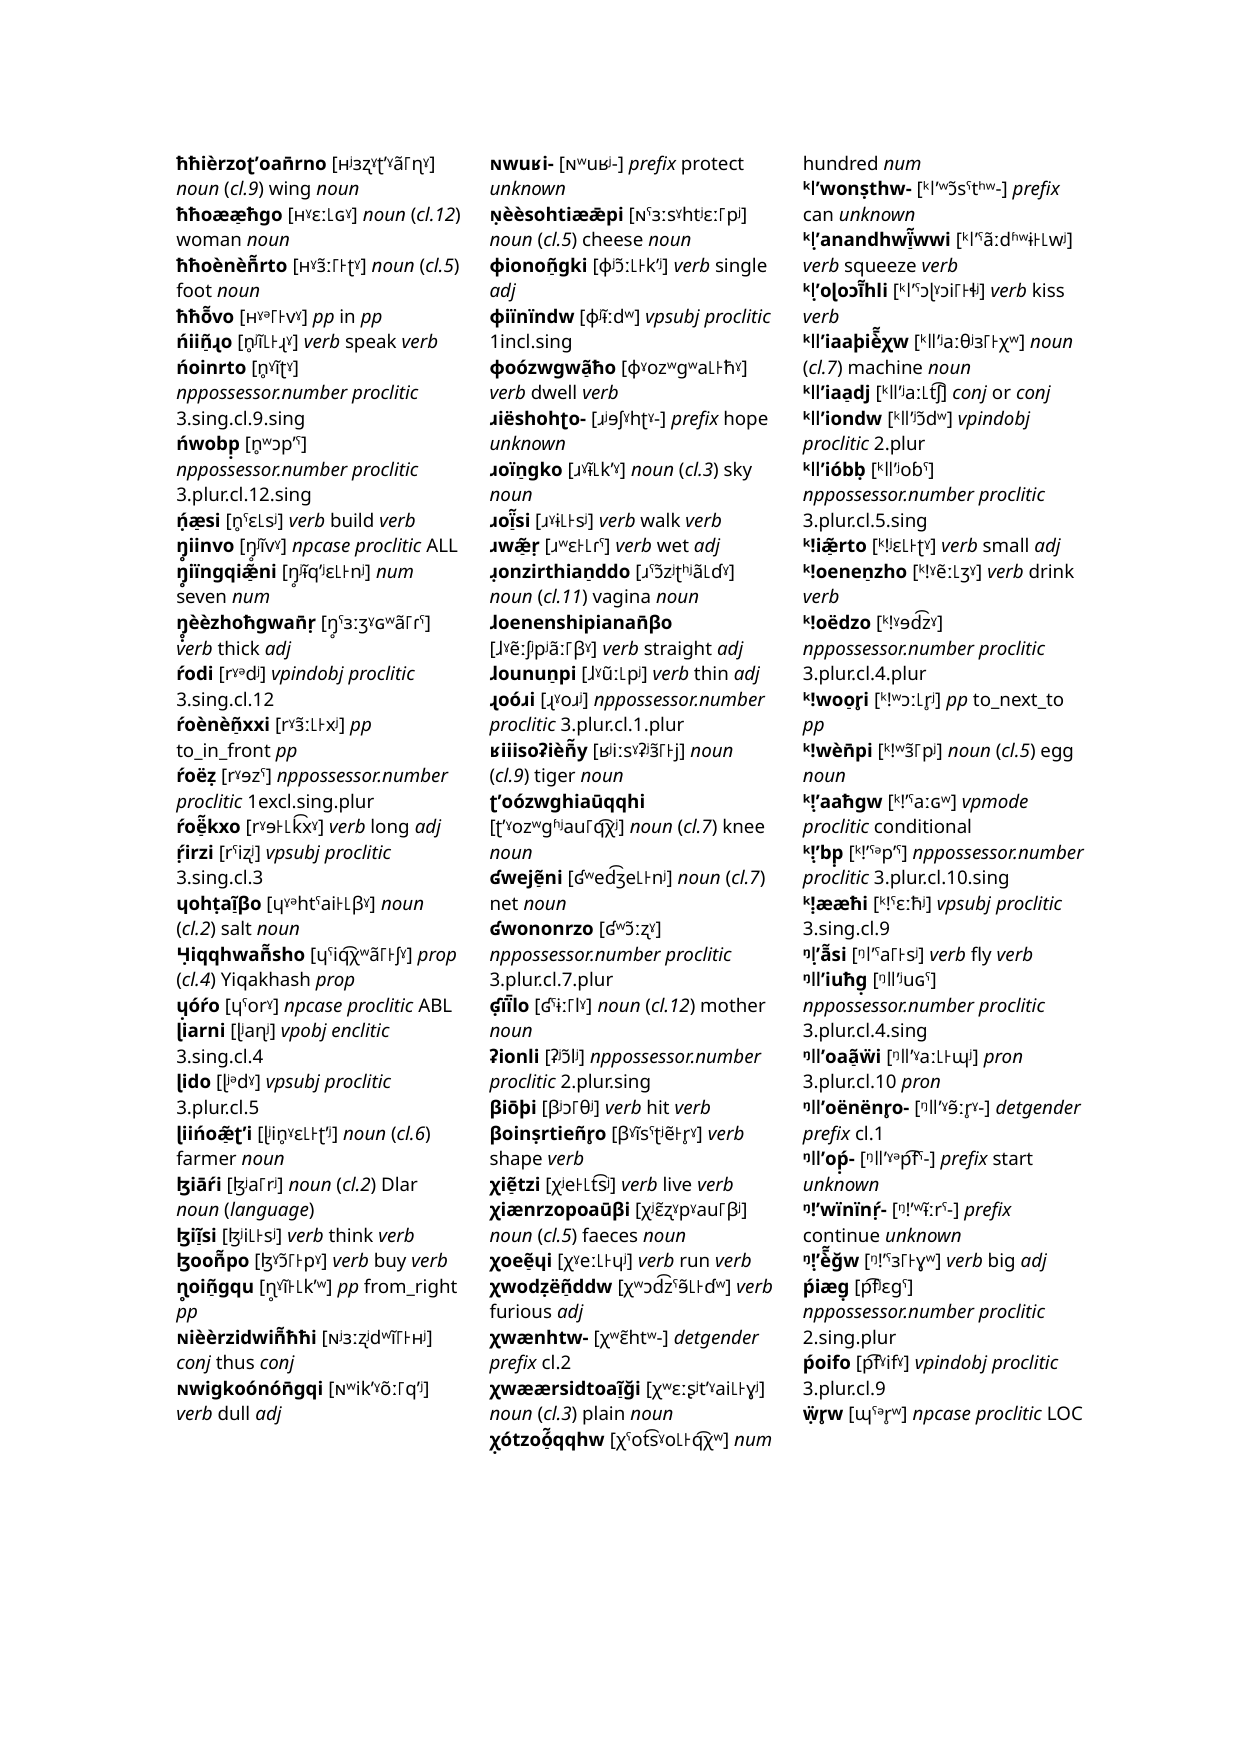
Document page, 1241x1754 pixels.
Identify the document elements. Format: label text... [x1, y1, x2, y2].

text ᵏǀʼwonṣthw- [ᵏǀʼʷɔ̃sˤtʰʷ-] prefix can unknown [803, 176, 1090, 227]
text χwæærsidtoaĩ̠ği [χʷɛːʂʲtʼˠai꜖꜔ɣʲ] noun (cl.3) plain noun [489, 1375, 777, 1426]
text hundred num [803, 150, 1090, 176]
text ᵏǃʼ̣aaħgw [ᵏǃʼˤaːɢʷ] vpmode proclitic conditional [803, 788, 1090, 839]
text ɭiińoæ̠̃ʈʼi [ɭʲin̥ˠɛ꜖꜔ʈʼʲ] noun (cl.6) farmer noun [176, 1120, 463, 1171]
text ɸoózwgwã̠ħo [ɸˠozʷɡʷa꜖꜔ħˠ] verb dwell verb [489, 354, 777, 405]
text ɺoenenshipianan̄βo [ɺˠẽːʃʲpʲãː꜒βˠ] verb straight adj [489, 609, 777, 660]
text ħħoènèn̄̃rto [ʜˠɜ̃ː꜒꜔ʈˠ] noun (cl.5) foot noun [176, 252, 463, 303]
text ɮoon̄̃po [ɮˠɔ̃꜒꜔pˠ] verb buy verb [176, 1247, 463, 1273]
text ɸionoñ̠gki [ɸʲɔ̃ː꜖꜔kʼʲ] verb single adj [489, 252, 777, 303]
text ŋ̥̣èèzhoħgwan̄ṛ [ŋ̥ˤɜːʒˠɢʷã꜒ɾˤ] verb thick adj [176, 609, 463, 660]
text ᵏǃwoo̠r̥i [ᵏǃʷɔː꜖r̥ʲ] pp to_next_to pp [803, 686, 1090, 737]
text ᵑǁʼoaã̠ẅi [ᵑǁʼˠaː꜖꜔ɰʲ] pron 3.plur.cl.10 pron [803, 1043, 1090, 1094]
text ᵑǀʼ̣ā̃si [ᵑǀʼˤa꜒꜔sʲ] verb fly verb [803, 941, 1090, 967]
text ᵏǃoenen̠zho [ᵏǃˠẽː꜖ʒˠ] verb drink verb [803, 558, 1090, 609]
text ŕoëẓ [rˠɘzˤ] nppossessor.number proclitic 1excl.sing.plur [176, 762, 463, 813]
text ńwobp̣ [n̥ʷɔpʼˤ] nppossessor.number proclitic 3.plur.cl.12.sing [176, 431, 463, 507]
text χwodẓëñ̠ddw [χʷɔd͡zˤɘ̃꜖꜔ɗʷ] verb furious adj [489, 1273, 777, 1324]
text ŕodi [rˠᵊdʲ] vpindobj proclitic 3.sing.cl.12 [176, 660, 463, 711]
text ńiiñ̠ɻo [n̥ʲĩ꜖꜔ɻˠ] verb speak verb [176, 329, 463, 354]
text ṕiæg̣ [p͡fʲɛɡˤ] nppossessor.number proclitic 2.sing.plur [803, 1273, 1090, 1349]
text ᵑǁʼoënënr̥o- [ᵑǁʼˠɘ̃ːr̥ˠ-] detgender prefix cl.1 [803, 1094, 1090, 1145]
text ṇ́æ̠si [n̥ˤɛ꜖sʲ] verb build verb [176, 507, 463, 533]
text ʈʼoózwghiaūqqhi [ʈʼˠozʷɡʱʲau꜒q͡χʲ] noun (cl.7) knee noun [489, 788, 777, 864]
text χoeẽ̠ɥi [χˠeː꜖꜔ɥʲ] verb run verb [489, 1247, 777, 1273]
text ɹiëshohʈo- [ɹʲɘʃˠhʈˠ-] prefix hope unknown [489, 405, 777, 456]
text ᵑǁʼiuħg̣ [ᵑǁʼʲuɢˤ] nppossessor.number proclitic 3.plur.cl.4.sing [803, 967, 1090, 1043]
text ńoinrto [n̥ˠĩʈˠ] nppossessor.number proclitic 3.sing.cl.9.sing [176, 354, 463, 431]
text ħħièrzoʈʼoan̄rno [ʜʲɜʐˠʈʼˠã꜒ɳˠ] noun (cl.9) wing noun [176, 150, 463, 201]
text ɹwæ̠̃ṛ [ɹʷɛ꜔꜖ɾˤ] verb wet adj [489, 533, 777, 558]
text ɭido [ɭʲᵊdˠ] vpsubj proclitic 3.plur.cl.5 [176, 1069, 463, 1120]
text ᵏǃ̣ææħi [ᵏǃˤɛːħʲ] vpsubj proclitic 3.sing.cl.9 [803, 890, 1090, 941]
text ᵏǃʼ̣bp̣ [ᵏǃʼˤᵊpʼˤ] nppossessor.number proclitic 3.plur.cl.10.sing [803, 839, 1090, 890]
text χiænrzopoaūβi [χʲɛ̃ʐˠpˠau꜒βʲ] noun (cl.5) faeces noun [489, 1196, 777, 1247]
text ᵏǀʼ̣anandhwï̠̃wwi [ᵏǀʼˤãːdʱʷɨ꜔꜖wʲ] verb squeeze verb [803, 227, 1090, 278]
text ᵏǁʼiondw [ᵏǁʼʲɔ̃dʷ] vpindobj proclitic 2.plur [803, 405, 1090, 456]
text ᵏǁʼióbḅ [ᵏǁʼʲoɓˤ] nppossessor.number proclitic 3.plur.cl.5.sing [803, 456, 1090, 533]
text ŋ̥iinvo [ŋ̥ʲĩvˠ] npcase proclitic ALL [176, 533, 463, 558]
text ɸiïnïndw [ɸʲɨ̃ːdʷ] vpsubj proclitic 1incl.sing [489, 303, 777, 354]
text ɻoóɹi [ɻˠoɹʲ] nppossessor.number proclitic 3.plur.cl.1.plur [489, 686, 777, 737]
text ᵏǃwèn̄pi [ᵏǃʷɜ̃꜒pʲ] noun (cl.5) egg noun [803, 737, 1090, 788]
text ᵏǁʼiaaþiè̄̃χw [ᵏǁʼʲaːθʲɜ꜒꜔χʷ] noun (cl.7) machine noun [803, 329, 1090, 380]
text βiōþi [βʲɔ꜒θʲ] verb hit verb [489, 1094, 777, 1120]
text χiẽ̠tzi [χʲe꜔꜖t͡sʲ] verb live verb [489, 1171, 777, 1196]
text ɮiāŕi [ɮʲa꜒rʲ] noun (cl.2) Dlar noun (language) [176, 1171, 463, 1222]
text ɴwuʁi- [ɴʷuʁʲ-] prefix protect unknown [489, 150, 777, 201]
text ɹ̣onzirthian̠ddo [ɹˤɔ̃zʲʈʰʲã꜖ɗˠ] noun (cl.11) vagina noun [489, 558, 777, 609]
text ɺounun̠pi [ɺˠũː꜖pʲ] verb thin adj [489, 660, 777, 686]
text ʛwononrzo [ʛʷɔ̃ːʐˠ] nppossessor.number proclitic 3.plur.cl.7.plur [489, 916, 777, 992]
text ɭiarni [ɭʲaɳʲ] vpobj enclitic 3.sing.cl.4 [176, 1018, 463, 1069]
text ħħoææ̠ħgo [ʜˠɛː꜖ɢˠ] noun (cl.12) woman noun [176, 201, 463, 252]
text ɥohṭaĩ̠βo [ɥˠᵊhtˤai꜔꜖βˠ] noun (cl.2) salt noun [176, 890, 463, 941]
text ɳ̥oiñ̠gqu [ɳ̥ˠĩ꜔꜖kʼʷ] pp from_right pp [176, 1273, 463, 1324]
text ɥ̣óŕo [ɥˤorˠ] npcase proclitic ABL [176, 992, 463, 1018]
text ħħō̃vo [ʜˠᵊ꜒꜔vˠ] pp in pp [176, 303, 463, 329]
text ŕoë̠̃kxo [rˠɘ꜔꜖k͡xˠ] verb long adj [176, 813, 463, 839]
text ᵑǃʼwïnïnṛ́- [ᵑǃʼʷɨ̃ːrˤ-] prefix continue unknown [803, 1196, 1090, 1247]
text ᵑǁʼoṕ̣- [ᵑǁʼˠᵊp͡fˤ-] prefix start unknown [803, 1145, 1090, 1196]
text ᵑǃʼ̣è̄̃ğw [ᵑǃʼˤɜ꜒꜔ɣʷ] verb big adj [803, 1247, 1090, 1273]
text Ɥ̣iqqhwan̄̃sho [ɥˤiq͡χʷã꜒꜔ʃˠ] prop (cl.4) Yiqakhash prop [176, 941, 463, 992]
text ʁiiisoʡièn̄̃y [ʁʲiːsˠʡʲɜ̃꜒꜔j] noun (cl.9) tiger noun [489, 737, 777, 788]
text ʡionli [ʡʲɔ̃lʲ] nppossessor.number proclitic 2.plur.sing [489, 1043, 777, 1094]
text ṕoifo [p͡fˠifˠ] vpindobj proclitic 3.plur.cl.9 [803, 1349, 1090, 1401]
text ᵏǃiæ̠̃rto [ᵏǃʲɛ꜖꜔ʈˠ] verb small adj [803, 533, 1090, 558]
text χ̣ótzoó̠̃qqhw [χˤot͡sˠo꜖꜔q͡χʷ] num [489, 1426, 777, 1452]
text ŋ̥iïngqiæ̠̃ni [ŋ̥ʲɨ̃qʼʲɛ꜖꜔nʲ] num seven num [176, 558, 463, 609]
text ᵏǀʼ̣oɭoɔī̃hli [ᵏǀʼˤɔɭˠɔi꜒꜔ɬʲ] verb kiss verb [803, 278, 1090, 329]
text ɹoïn̠gko [ɹˠɨ̃꜖kʼˠ] noun (cl.3) sky noun [489, 456, 777, 507]
text ŕoènèñ̠xxi [rˠɜ̃ː꜖꜔xʲ] pp to_in_front pp [176, 711, 463, 762]
text ɴièèrzidwin̄̃ħħi [ɴʲɜːʐʲdʷĩ꜒꜔ʜʲ] conj thus conj [176, 1324, 463, 1375]
text ᵏǃoëdzo [ᵏǃˠɘd͡zˠ] nppossessor.number proclitic 3.plur.cl.4.plur [803, 609, 1090, 686]
text ɴ̣èèsohtiæǣpi [ɴˤɜːsˠhtʲɛː꜒pʲ] noun (cl.5) cheese noun [489, 201, 777, 252]
text ʛ̣ïï̄lo [ʛˤɨː꜒lˠ] noun (cl.12) mother noun [489, 992, 777, 1043]
text ṛ́irzi [rˤiʐʲ] vpsubj proclitic 3.sing.cl.3 [176, 839, 463, 890]
text ɴwigkoónón̄gqi [ɴʷikʼˠõː꜒qʼʲ] verb dull adj [176, 1375, 463, 1426]
text ʛwejẽ̠ni [ʛʷed͡ʒe꜖꜔nʲ] noun (cl.7) net noun [489, 864, 777, 916]
text χwænhtw- [χʷɛ̃htʷ-] detgender prefix cl.2 [489, 1324, 777, 1375]
text ɹoï̠̃si [ɹˠɨ꜖꜔sʲ] verb walk verb [489, 507, 777, 533]
text βoinṣrtieñr̥o [βˠĩsˤʈʲẽ꜔r̥ˠ] verb shape verb [489, 1120, 777, 1171]
text ᵏǁʼiaa̠dj [ᵏǁʼʲaː꜖t͡ʃ] conj or conj [803, 380, 1090, 405]
text ẉ̈r̥w [ɰˤᵊr̥ʷ] npcase proclitic LOC [803, 1401, 1090, 1426]
text ɮiĩ̠si [ɮʲi꜖꜔sʲ] verb think verb [176, 1222, 463, 1247]
